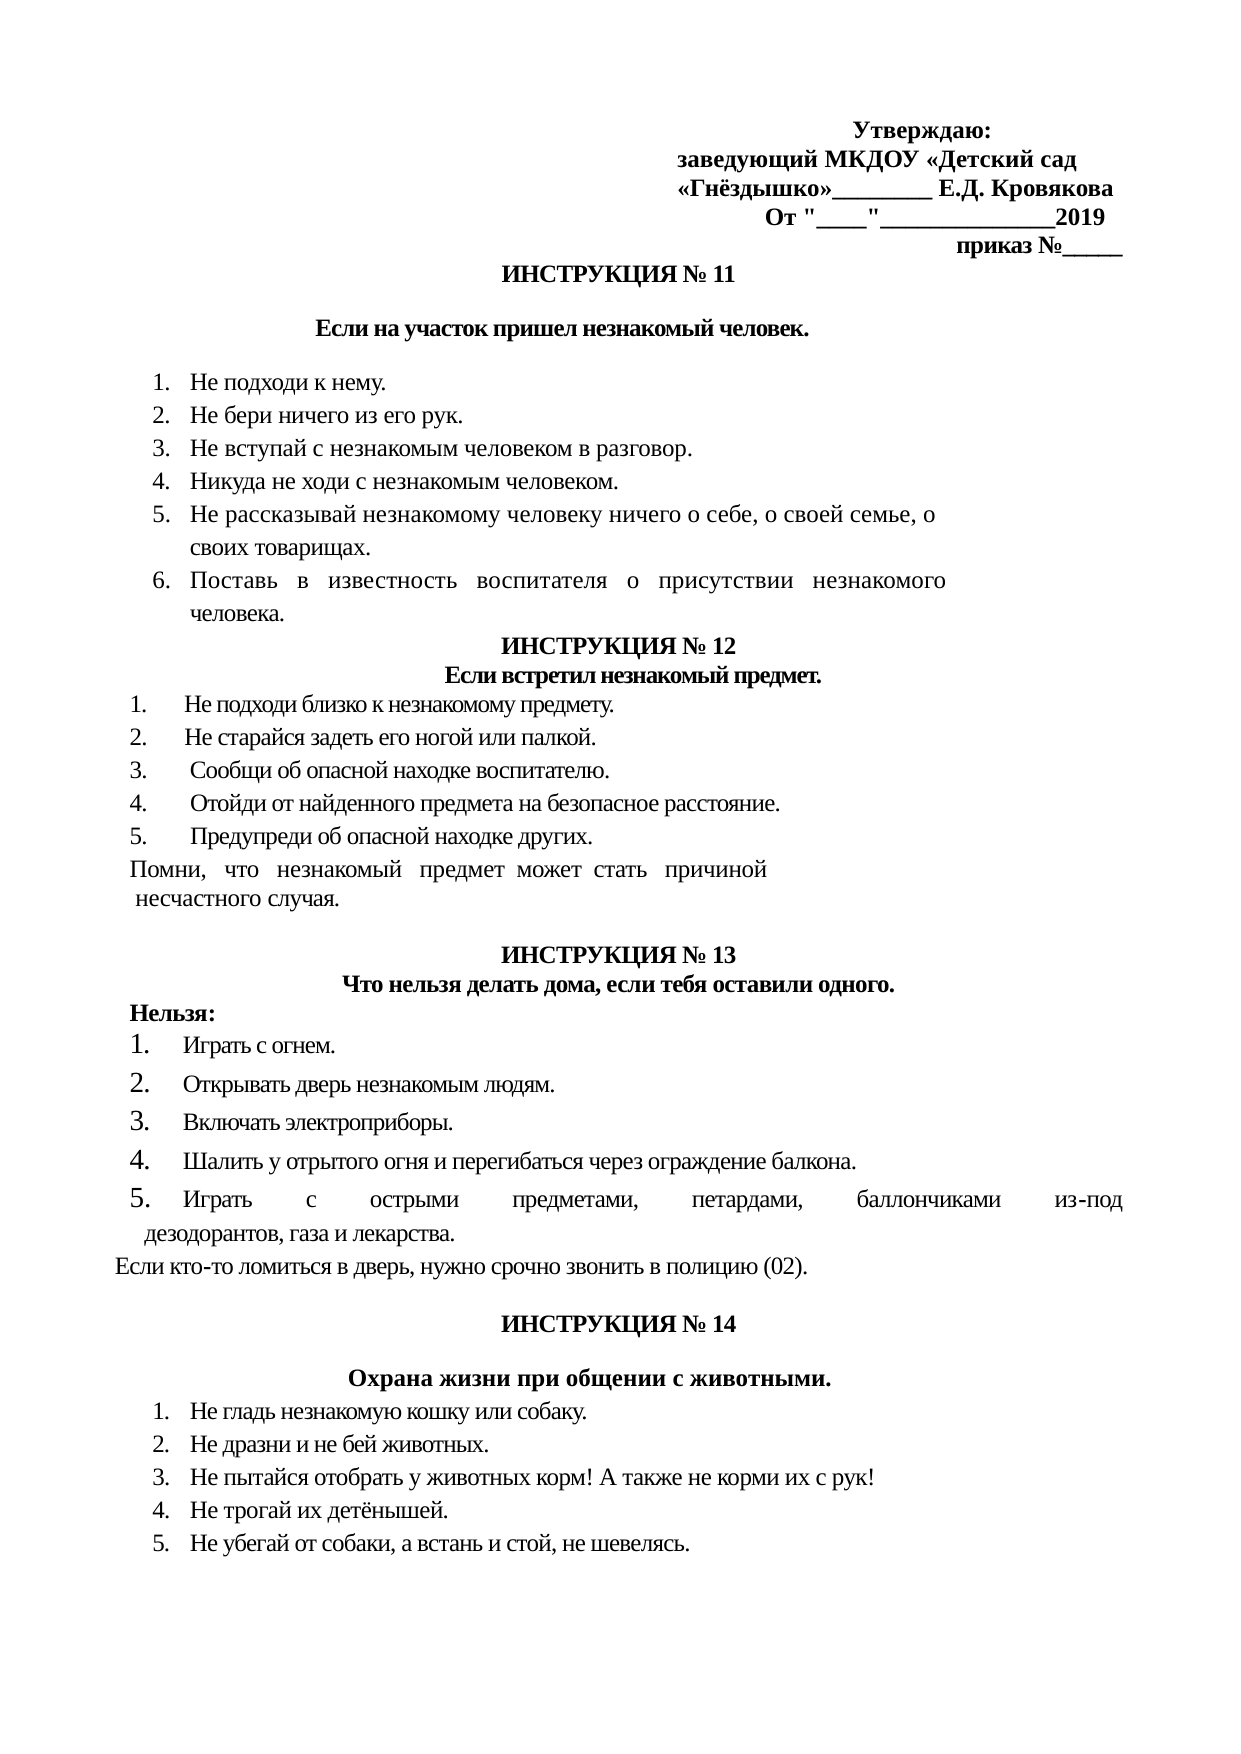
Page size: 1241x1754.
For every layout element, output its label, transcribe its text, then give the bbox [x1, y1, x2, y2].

list Поставь в известность воспитателя о присутствии незнакомого человека. [152, 565, 1123, 627]
text приказ №_____ [138, 231, 1123, 259]
list Не бери ничего из его рук. [152, 400, 1123, 429]
list Не трогай их детёнышей. [152, 1495, 1123, 1523]
text ИНСТРУКЦИЯ № 12 [114, 631, 1123, 660]
list Не вступай с незнакомым человеком в разговор. [152, 433, 1123, 462]
list Отойди от найденного предмета на безопасное расстояние. [129, 788, 1123, 817]
text заведующий МКДОУ «Детский сад [114, 144, 1123, 173]
list Не гладь незнакомую кошку или собаку. [152, 1396, 1123, 1424]
text несчастного случая. [129, 883, 1123, 911]
list Не подходи к нему. [152, 367, 1123, 396]
text Помни, что незнакомый предмет может стать причиной [129, 854, 1123, 883]
text Утверждаю: [114, 116, 1123, 144]
list Играть с острыми предметами, петардами, баллончиками из-под дезодорантов, газа и лекарства. [129, 1181, 1123, 1247]
list Сообщи об опасной находке воспитателю. [129, 755, 1123, 783]
list Не убегай от собаки, а встань и стой, не шевелясь. [152, 1528, 1123, 1557]
text Если на участок пришел незнакомый человек. [315, 313, 1123, 342]
list Никуда не ходи с незнакомым человеком. [152, 466, 1123, 495]
text ИНСТРУКЦИЯ № 13 [114, 940, 1123, 969]
text Нельзя: [129, 998, 1123, 1026]
text Если встретил незнакомый предмет. [144, 660, 1123, 689]
text ИНСТРУКЦИЯ № 14 [114, 1309, 1123, 1338]
list Шалить у отрытого огня и перегибаться через ограждение балкона. [129, 1142, 1123, 1176]
text От "____"______________2019 [114, 202, 1123, 231]
text «Гнёздышко»________ Е.Д. Кровякова [114, 173, 1123, 202]
list Включать электроприборы. [129, 1103, 1123, 1137]
text Охрана жизни при общении с животными. [348, 1363, 1123, 1391]
list Открывать дверь незнакомым людям. [129, 1065, 1123, 1098]
list Не дразни и не бей животных. [152, 1429, 1123, 1457]
list Не старайся задеть его ногой или палкой. [129, 722, 803, 751]
text Если кто-то ломиться в дверь, нужно срочно звонить в полицию (02). [114, 1251, 1123, 1280]
list Не рассказывай незнакомому человеку ничего о себе, о своей семье, о своих товарищах. [152, 499, 1123, 561]
text ИНСТРУКЦИЯ № 11 [114, 259, 1123, 288]
list Играть с огнем. [129, 1026, 1123, 1060]
list Предупреди об опасной находке других. [129, 821, 1123, 849]
list Не пытайся отобрать у животных корм! А также не корми их с рук! [152, 1462, 1123, 1491]
text Что нельзя делать дома, если тебя оставили одного. [114, 969, 1123, 998]
list Не подходи близко к незнакомому предмету. [129, 689, 803, 717]
